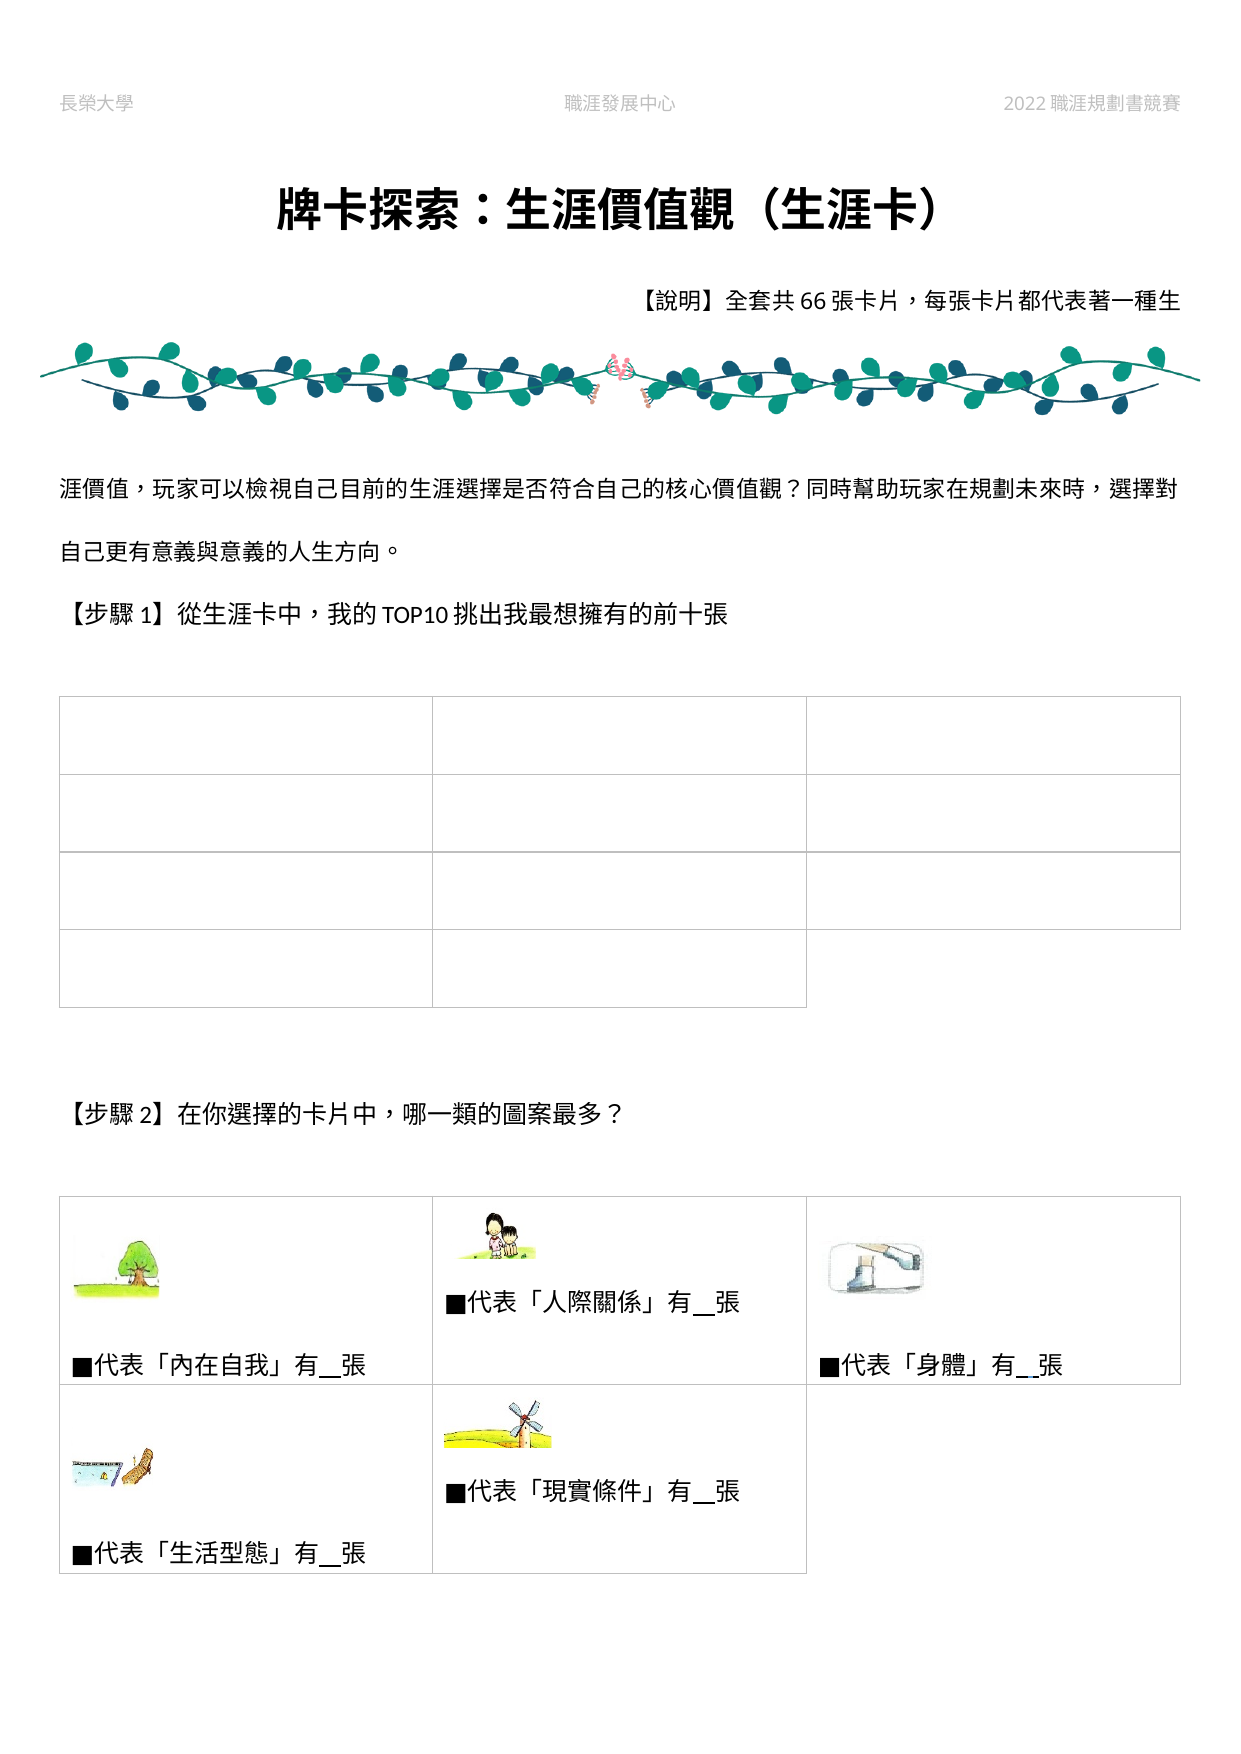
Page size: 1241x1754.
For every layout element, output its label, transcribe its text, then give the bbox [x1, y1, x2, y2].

table_header [433, 697, 806, 773]
table_header ■代表「人際關係」有 張 [433, 1197, 806, 1384]
table_cell [807, 775, 1180, 851]
table_cell ■代表「生活型態」有 張 [60, 1385, 432, 1573]
text 【說明】全套共66張卡片，每張卡片都代表著一種生 [59, 258, 1181, 382]
table_header [807, 697, 1180, 773]
table_cell ■代表「現實條件」有 張 [433, 1385, 806, 1573]
table_cell [807, 930, 1180, 1007]
table_cell [433, 853, 806, 929]
table_cell [807, 1385, 1180, 1573]
text 牌卡探索：生涯價值觀（生涯卡） [59, 133, 1181, 258]
table_cell [807, 853, 1180, 929]
text 【步驟2】在你選擇的卡片中，哪一類的圖案最多？ [59, 1071, 1181, 1133]
table_cell [60, 775, 432, 851]
table_header ■代表「內在自我」有 張 [60, 1197, 432, 1384]
text 涯價值，玩家可以檢視自己目前的生涯選擇是否符合自己的核心價值觀？同時幫助玩家在規劃未來時，選擇對自己更有意義與意義的人生方向。 [59, 359, 1181, 571]
table_header [60, 697, 432, 773]
table_cell [60, 853, 432, 929]
table_cell [433, 775, 806, 851]
table_header ■代表「身體」有 張 [807, 1197, 1180, 1384]
text 【步驟1】從生涯卡中，我的TOP10挑出我最想擁有的前十張 [59, 571, 1181, 633]
table_cell [433, 930, 806, 1007]
table_cell [60, 930, 432, 1007]
